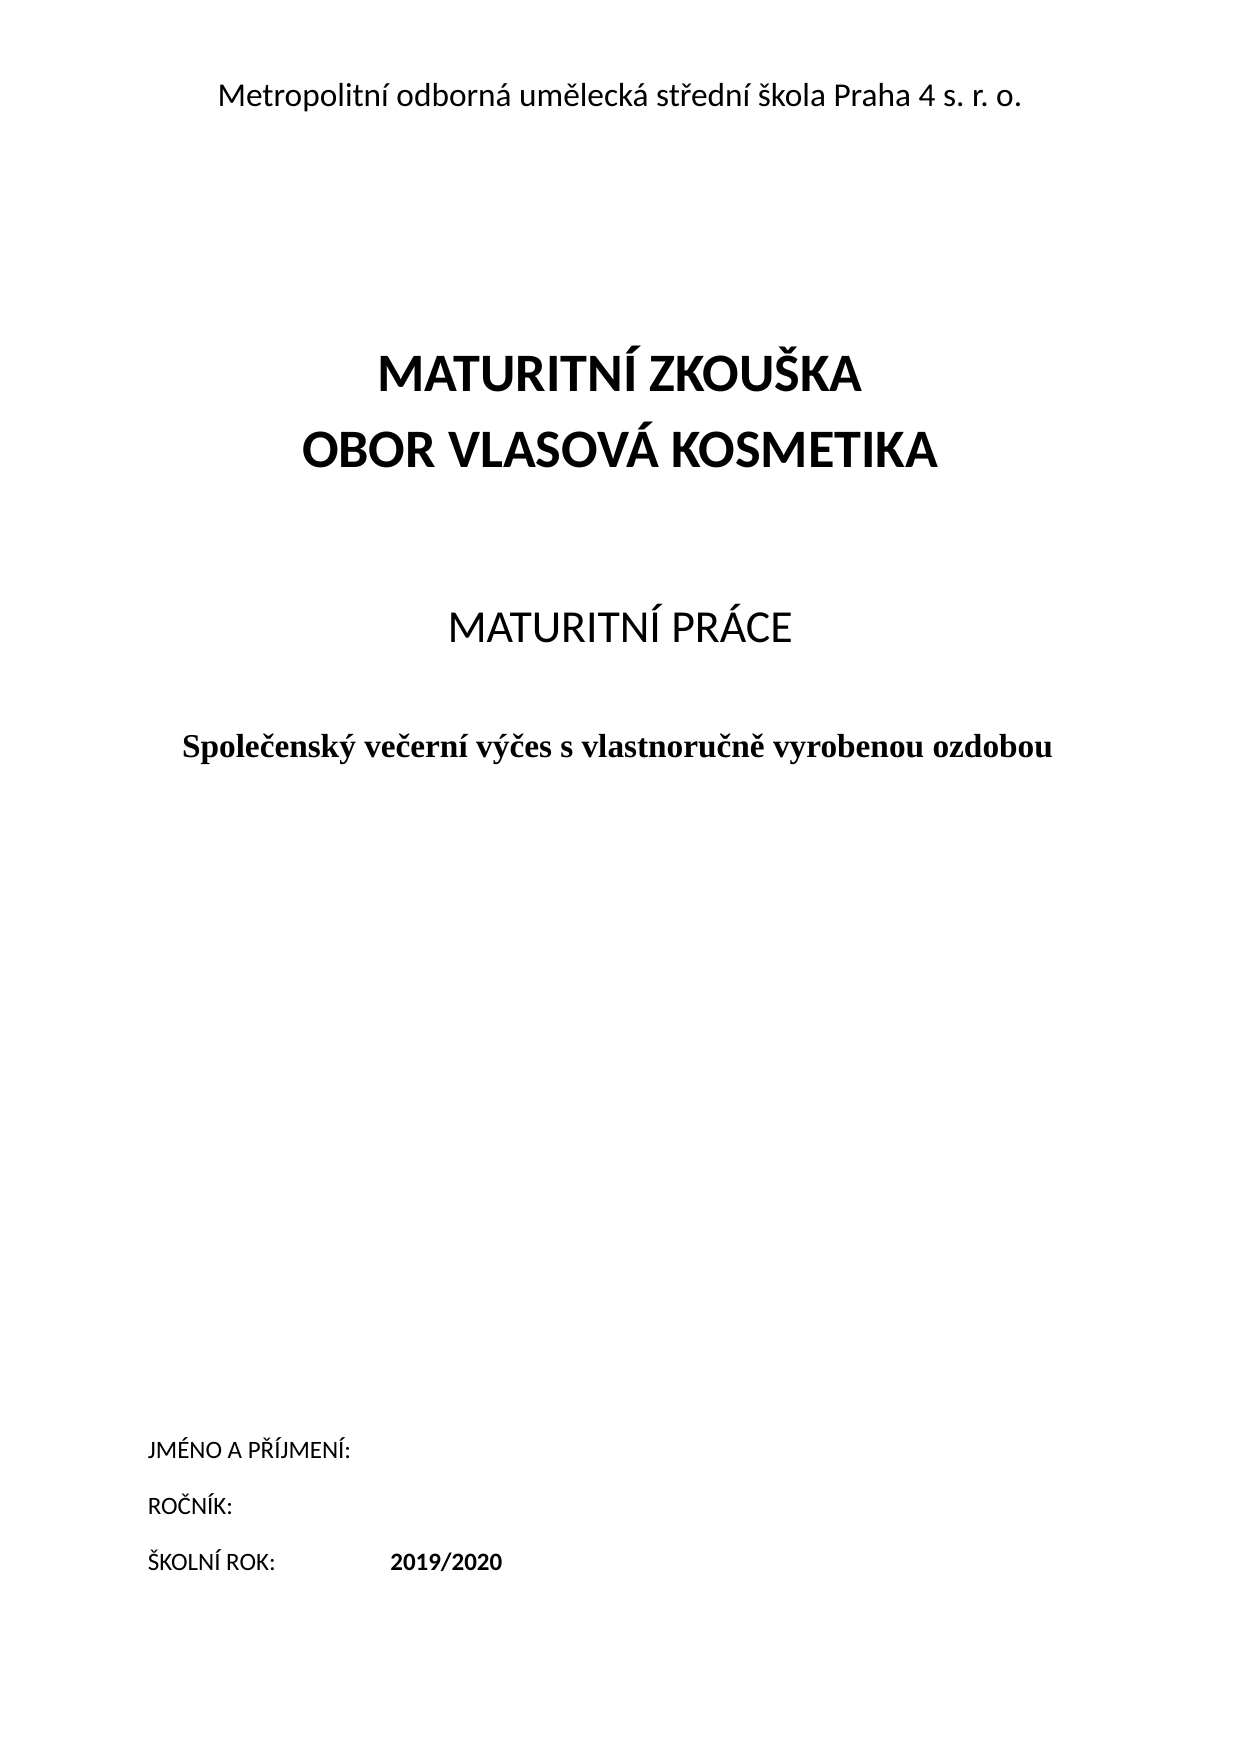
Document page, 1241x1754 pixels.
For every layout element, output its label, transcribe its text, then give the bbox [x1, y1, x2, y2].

text Metropolitní odborná umělecká střední škola Praha 4 s. r. o. [148, 74, 1093, 114]
text JMÉNO A PŘÍJMENÍ: [148, 1434, 1093, 1465]
text Společenský večerní výčes s vlastnoručně vyrobenou ozdobou [148, 727, 1093, 765]
text ŠKOLNÍ ROK: 2019/2020 [148, 1546, 1093, 1577]
text MATURITNÍ ZKOUŠKA OBOR VLASOVÁ KOSMETIKA [148, 339, 1093, 481]
text Maturitní PRÁCE [148, 598, 1093, 654]
text ROČNÍK: [148, 1490, 1093, 1521]
